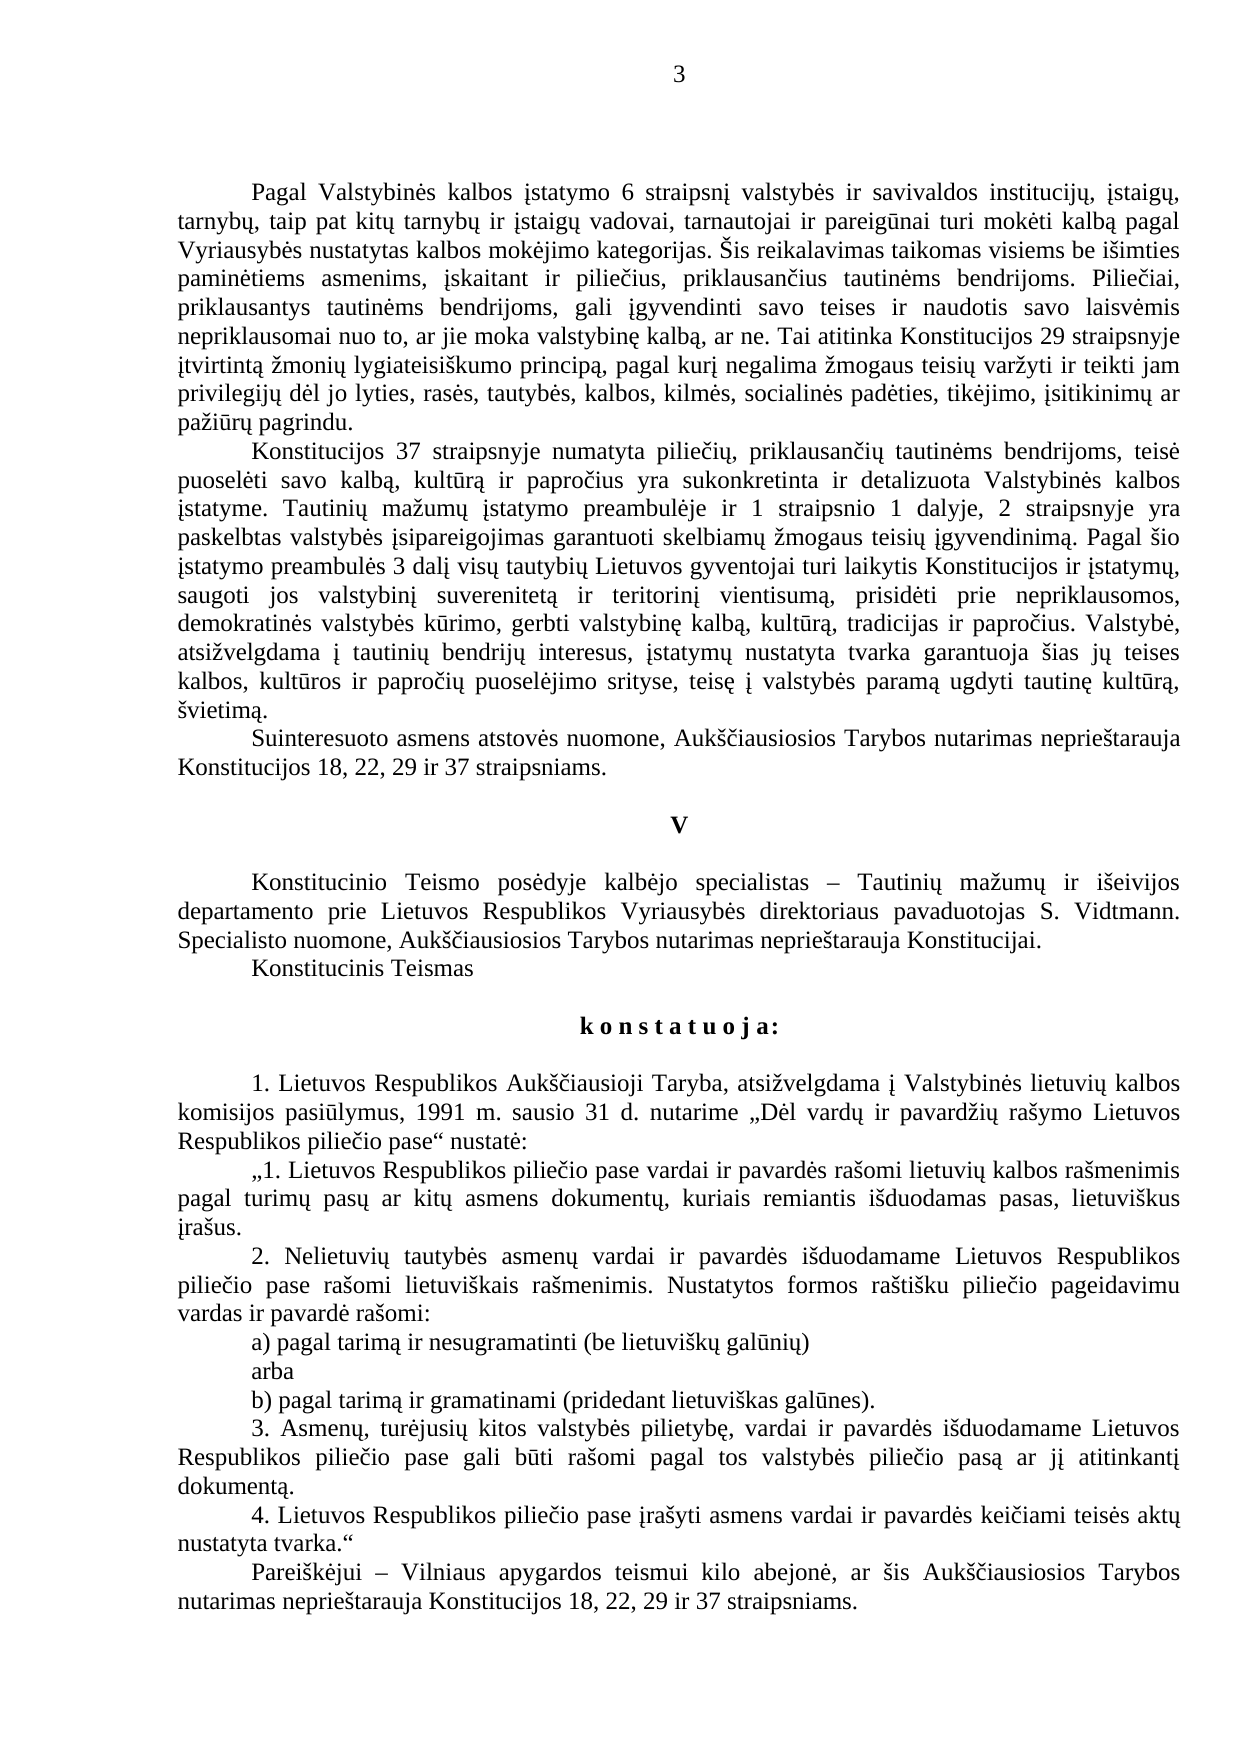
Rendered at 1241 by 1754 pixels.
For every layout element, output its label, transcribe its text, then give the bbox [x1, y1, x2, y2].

text 2. Nelietuvių tautybės asmenų vardai ir pavardės išduodamame Lietuvos Respublikos piliečio pase rašomi lietuviškais rašmenimis. Nustatytos formos raštišku piliečio pageidavimu vardas ir pavardė rašomi: [177, 1241, 1181, 1327]
text Pagal Valstybinės kalbos įstatymo 6 straipsnį valstybės ir savivaldos institucijų, įstaigų, tarnybų, taip pat kitų tarnybų ir įstaigų vadovai, tarnautojai ir pareigūnai turi mokėti kalbą pagal Vyriausybės nustatytas kalbos mokėjimo kategorijas. Šis reikalavimas taikomas visiems be išimties paminėtiems asmenims, įskaitant ir piliečius, priklausančius tautinėms bendrijoms. Piliečiai, priklausantys tautinėms bendrijoms, gali įgyvendinti savo teises ir naudotis savo laisvėmis nepriklausomai nuo to, ar jie moka valstybinę kalbą, ar ne. Tai atitinka Konstitucijos 29 straipsnyje įtvirtintą žmonių lygiateisiškumo principą, pagal kurį negalima žmogaus teisių varžyti ir teikti jam privilegijų dėl jo lyties, rasės, tautybės, kalbos, kilmės, socialinės padėties, tikėjimo, įsitikinimų ar pažiūrų pagrindu. [177, 177, 1181, 436]
text Konstitucinio Teismo posėdyje kalbėjo specialistas – Tautinių mažumų ir išeivijos departamento prie Lietuvos Respublikos Vyriausybės direktoriaus pavaduotojas S. Vidtmann. Specialisto nuomone, Aukščiausiosios Tarybos nutarimas neprieštarauja Konstitucijai. [177, 867, 1181, 953]
text Pareiškėjui – Vilniaus apygardos teismui kilo abejonė, ar šis Aukščiausiosios Tarybos nutarimas neprieštarauja Konstitucijos 18, 22, 29 ir 37 straipsniams. [177, 1557, 1181, 1615]
text Konstitucinis Teismas [177, 953, 1181, 982]
text arba [177, 1356, 1181, 1385]
text a) pagal tarimą ir nesugramatinti (be lietuviškų galūnių) [177, 1327, 1181, 1356]
text V [177, 810, 1181, 838]
text 1. Lietuvos Respublikos Aukščiausioji Taryba, atsižvelgdama į Valstybinės lietuvių kalbos komisijos pasiūlymus, 1991 m. sausio 31 d. nutarime „Dėl vardų ir pavardžių rašymo Lietuvos Respublikos piliečio pase“ nustatė: [177, 1068, 1181, 1155]
text 4. Lietuvos Respublikos piliečio pase įrašyti asmens vardai ir pavardės keičiami teisės aktų nustatyta tvarka.“ [177, 1500, 1181, 1557]
text Konstitucijos 37 straipsnyje numatyta piliečių, priklausančių tautinėms bendrijoms, teisė puoselėti savo kalbą, kultūrą ir papročius yra sukonkretinta ir detalizuota Valstybinės kalbos įstatyme. Tautinių mažumų įstatymo preambulėje ir 1 straipsnio 1 dalyje, 2 straipsnyje yra paskelbtas valstybės įsipareigojimas garantuoti skelbiamų žmogaus teisių įgyvendinimą. Pagal šio įstatymo preambulės 3 dalį visų tautybių Lietuvos gyventojai turi laikytis Konstitucijos ir įstatymų, saugoti jos valstybinį suverenitetą ir teritorinį vientisumą, prisidėti prie nepriklausomos, demokratinės valstybės kūrimo, gerbti valstybinę kalbą, kultūrą, tradicijas ir papročius. Valstybė, atsižvelgdama į tautinių bendrijų interesus, įstatymų nustatyta tvarka garantuoja šias jų teises kalbos, kultūros ir papročių puoselėjimo srityse, teisę į valstybės paramą ugdyti tautinę kultūrą, švietimą. [177, 436, 1181, 723]
text konstatuoja: [177, 1011, 1181, 1040]
text „1. Lietuvos Respublikos piliečio pase vardai ir pavardės rašomi lietuvių kalbos rašmenimis pagal turimų pasų ar kitų asmens dokumentų, kuriais remiantis išduodamas pasas, lietuviškus įrašus. [177, 1155, 1181, 1241]
text 3. Asmenų, turėjusių kitos valstybės pilietybę, vardai ir pavardės išduodamame Lietuvos Respublikos piliečio pase gali būti rašomi pagal tos valstybės piliečio pasą ar jį atitinkantį dokumentą. [177, 1413, 1181, 1500]
text b) pagal tarimą ir gramatinami (pridedant lietuviškas galūnes). [177, 1385, 1181, 1413]
text Suinteresuoto asmens atstovės nuomone, Aukščiausiosios Tarybos nutarimas neprieštarauja Konstitucijos 18, 22, 29 ir 37 straipsniams. [177, 723, 1181, 781]
